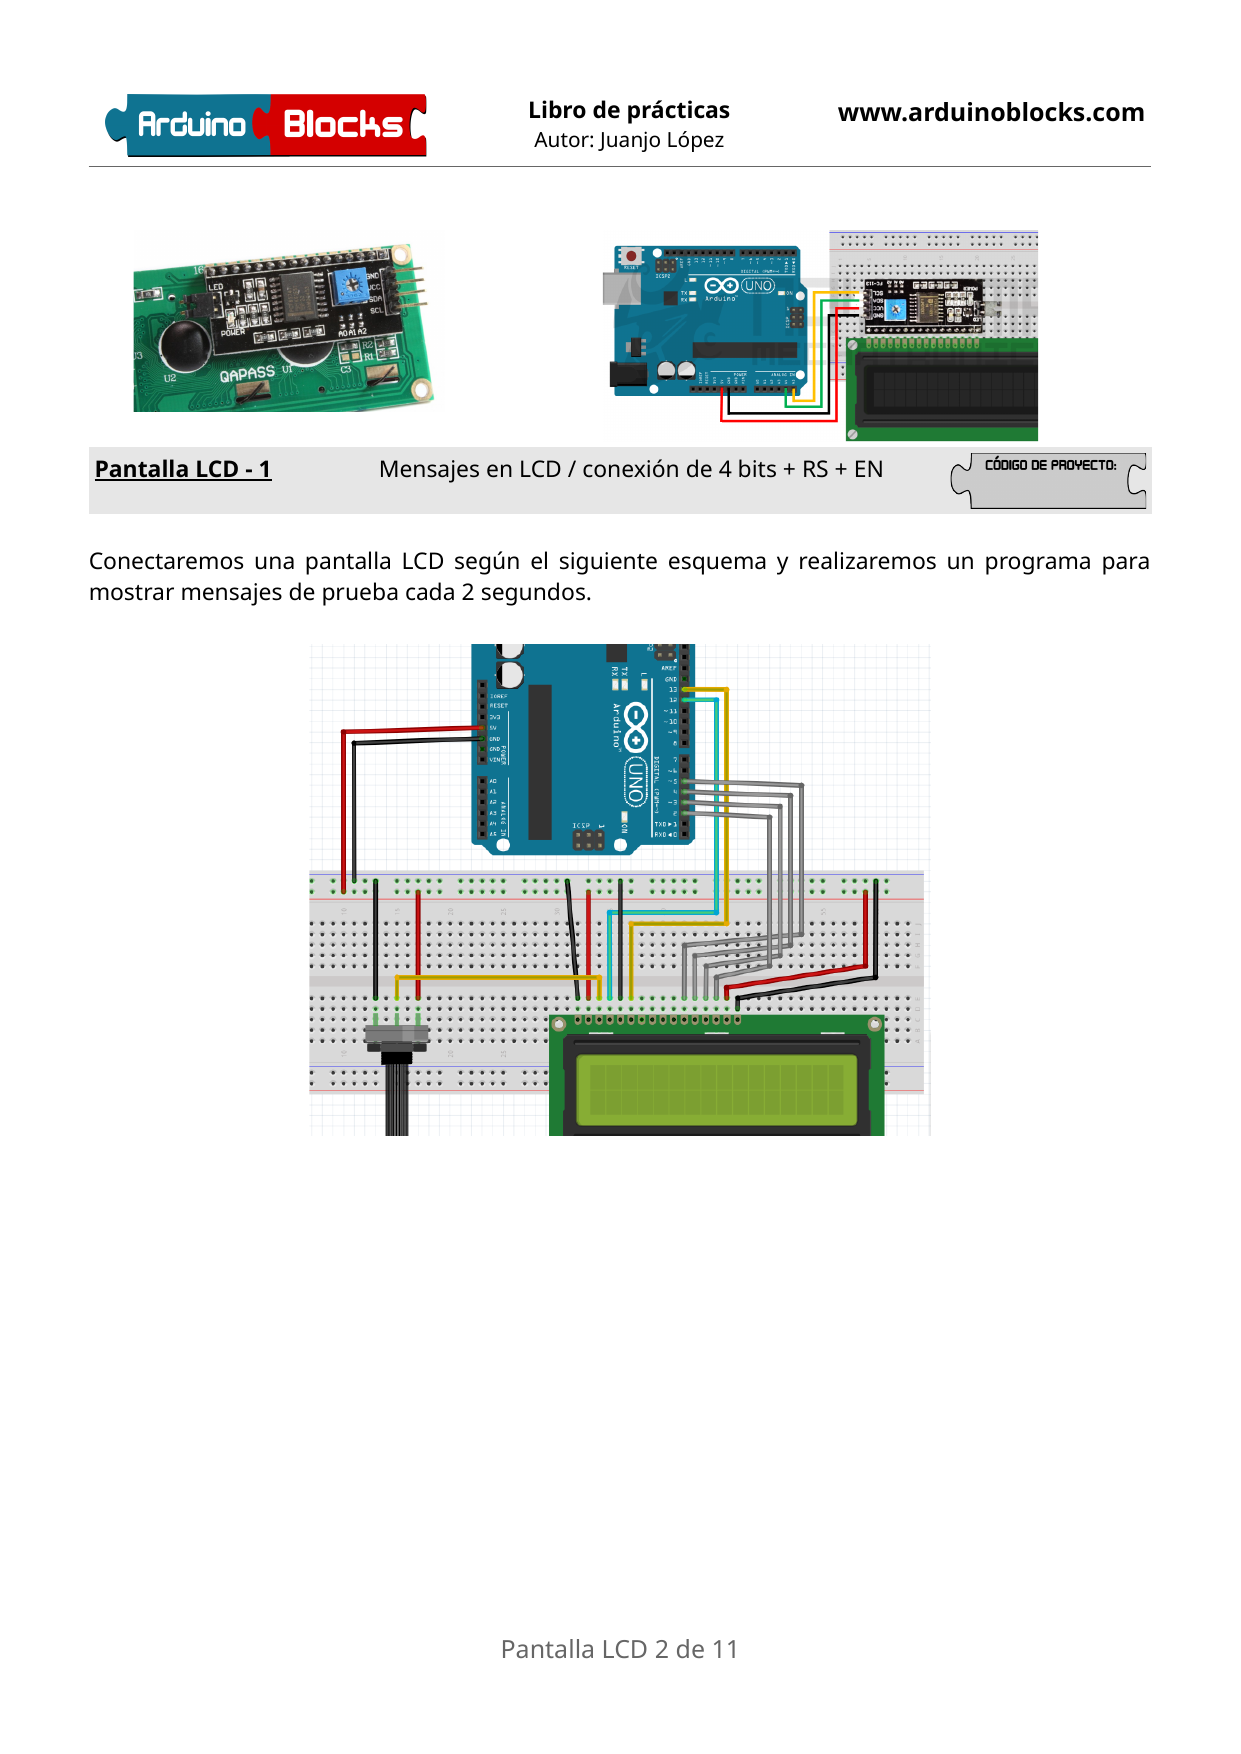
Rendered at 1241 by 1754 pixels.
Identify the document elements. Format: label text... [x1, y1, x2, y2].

table_header [89, 224, 489, 447]
picture [105, 94, 427, 157]
table_header Pantalla LCD - 1 [89, 447, 318, 514]
table_header [945, 447, 1152, 514]
table_header [490, 224, 1152, 447]
picture [133, 230, 445, 412]
picture [309, 644, 931, 1136]
text Conectaremos una pantalla LCD según el siguiente esquema y realizaremos un programa para mostrar mensajes de prueba cada 2 segundos. [88, 545, 1152, 608]
picture [602, 230, 1039, 442]
table_header Mensajes en LCD / conexión de 4 bits + RS + EN [318, 447, 945, 514]
table_header [89, 639, 1152, 1141]
picture [950, 453, 1147, 509]
